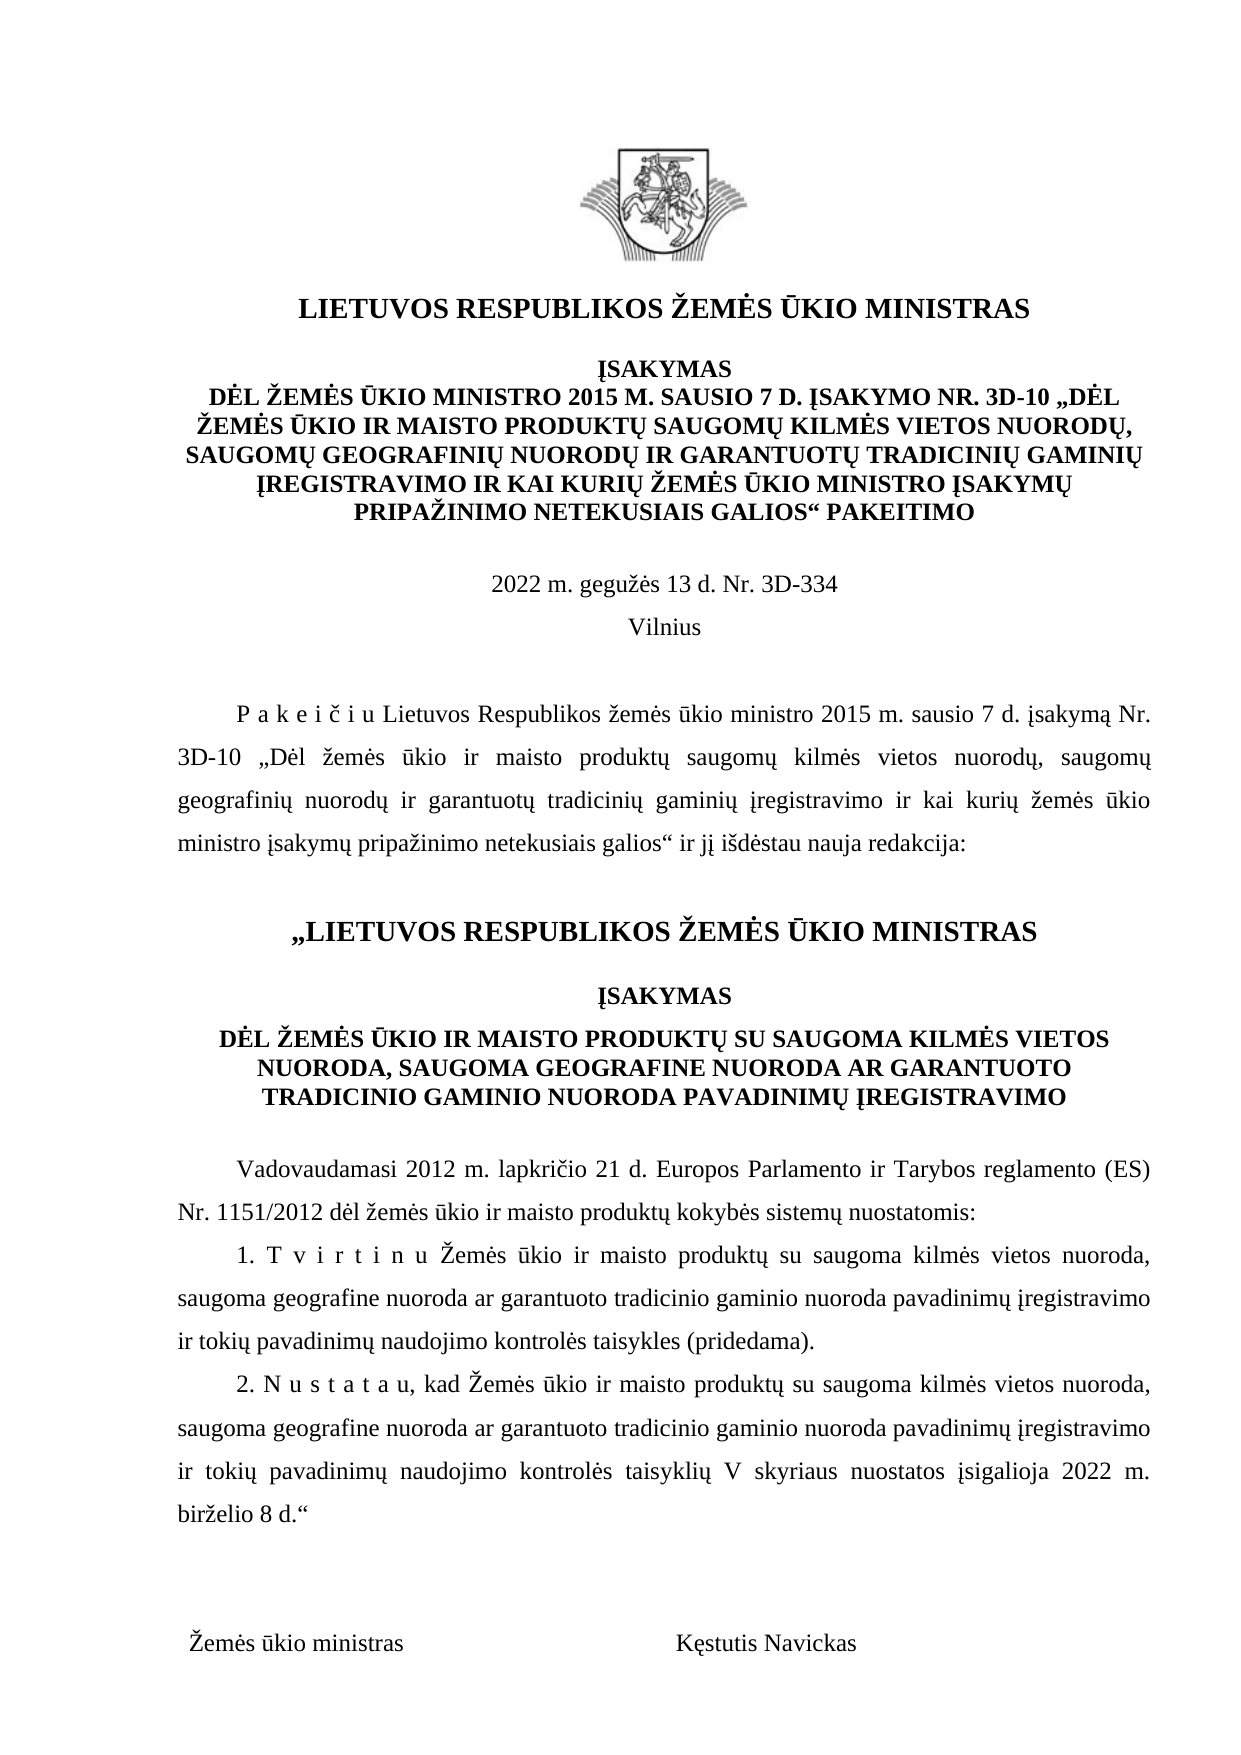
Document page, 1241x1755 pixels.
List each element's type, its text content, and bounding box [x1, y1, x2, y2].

text ĮSAKYMAS [177, 981, 1152, 1010]
text LIETUVOS RESPUBLIKOS ŽEMĖS ŪKIO MINISTRAS [177, 291, 1152, 325]
text ĮSAKYMAS [177, 354, 1152, 382]
text DĖL ŽEMĖS ŪKIO MINISTRO 2015 M. SAUSIO 7 D. ĮSAKYMO NR. 3D-10 „DĖL ŽEMĖS ŪKIO IR MAISTO PRODUKTŲ SAUGOMŲ KILMĖS VIETOS NUORODŲ, SAUGOMŲ GEOGRAFINIŲ NUORODŲ IR GARANTUOTŲ TRADICINIŲ GAMINIŲ ĮREGISTRAVIMO IR KAI KURIŲ ŽEMĖS ŪKIO MINISTRO ĮSAKYMŲ PRIPAŽINIMO NETEKUSIAIS GALIOS“ PAKEITIMO [177, 382, 1152, 526]
text Žemės ūkio ministras Kęstutis Navickas [188, 1628, 1152, 1657]
text Vadovaudamasi 2012 m. lapkričio 21 d. Europos Parlamento ir Tarybos reglamento (ES) Nr. 1151/2012 dėl žemės ūkio ir maisto produktų kokybės sistemų nuostatomis: [177, 1154, 1152, 1226]
text 1. T v i r t i n u Žemės ūkio ir maisto produktų su saugoma kilmės vietos nuoroda, saugoma geografine nuoroda ar garantuoto tradicinio gaminio nuoroda pavadinimų įregistravimo ir tokių pavadinimų naudojimo kontrolės taisykles (pridedama). [177, 1240, 1152, 1355]
text P a k e i č i u Lietuvos Respublikos žemės ūkio ministro 2015 m. sausio 7 d. įsakymą Nr. 3D-10 „Dėl žemės ūkio ir maisto produktų saugomų kilmės vietos nuorodų, saugomų geografinių nuorodų ir garantuotų tradicinių gaminių įregistravimo ir kai kurių žemės ūkio ministro įsakymų pripažinimo netekusiais galios“ ir jį išdėstau nauja redakcija: [177, 699, 1152, 857]
text 2. N u s t a t a u, kad Žemės ūkio ir maisto produktų su saugoma kilmės vietos nuoroda, saugoma geografine nuoroda ar garantuoto tradicinio gaminio nuoroda pavadinimų įregistravimo ir tokių pavadinimų naudojimo kontrolės taisyklių V skyriaus nuostatos įsigalioja 2022 m. birželio 8 d.“ [177, 1369, 1152, 1528]
text DĖL ŽEMĖS ŪKIO IR MAISTO PRODUKTŲ SU SAUGOMA KILMĖS VIETOS NUORODA, SAUGOMA GEOGRAFINE NUORODA AR GARANTUOTO TRADICINIO GAMINIO NUORODA PAVADINIMŲ ĮREGISTRAVIMO [177, 1024, 1152, 1111]
text Vilnius [177, 612, 1152, 641]
text „LIETUVOS RESPUBLIKOS ŽEMĖS ŪKIO MINISTRAS [177, 914, 1152, 948]
text 2022 m. gegužės 13 d. Nr. 3D-334 [177, 569, 1152, 598]
